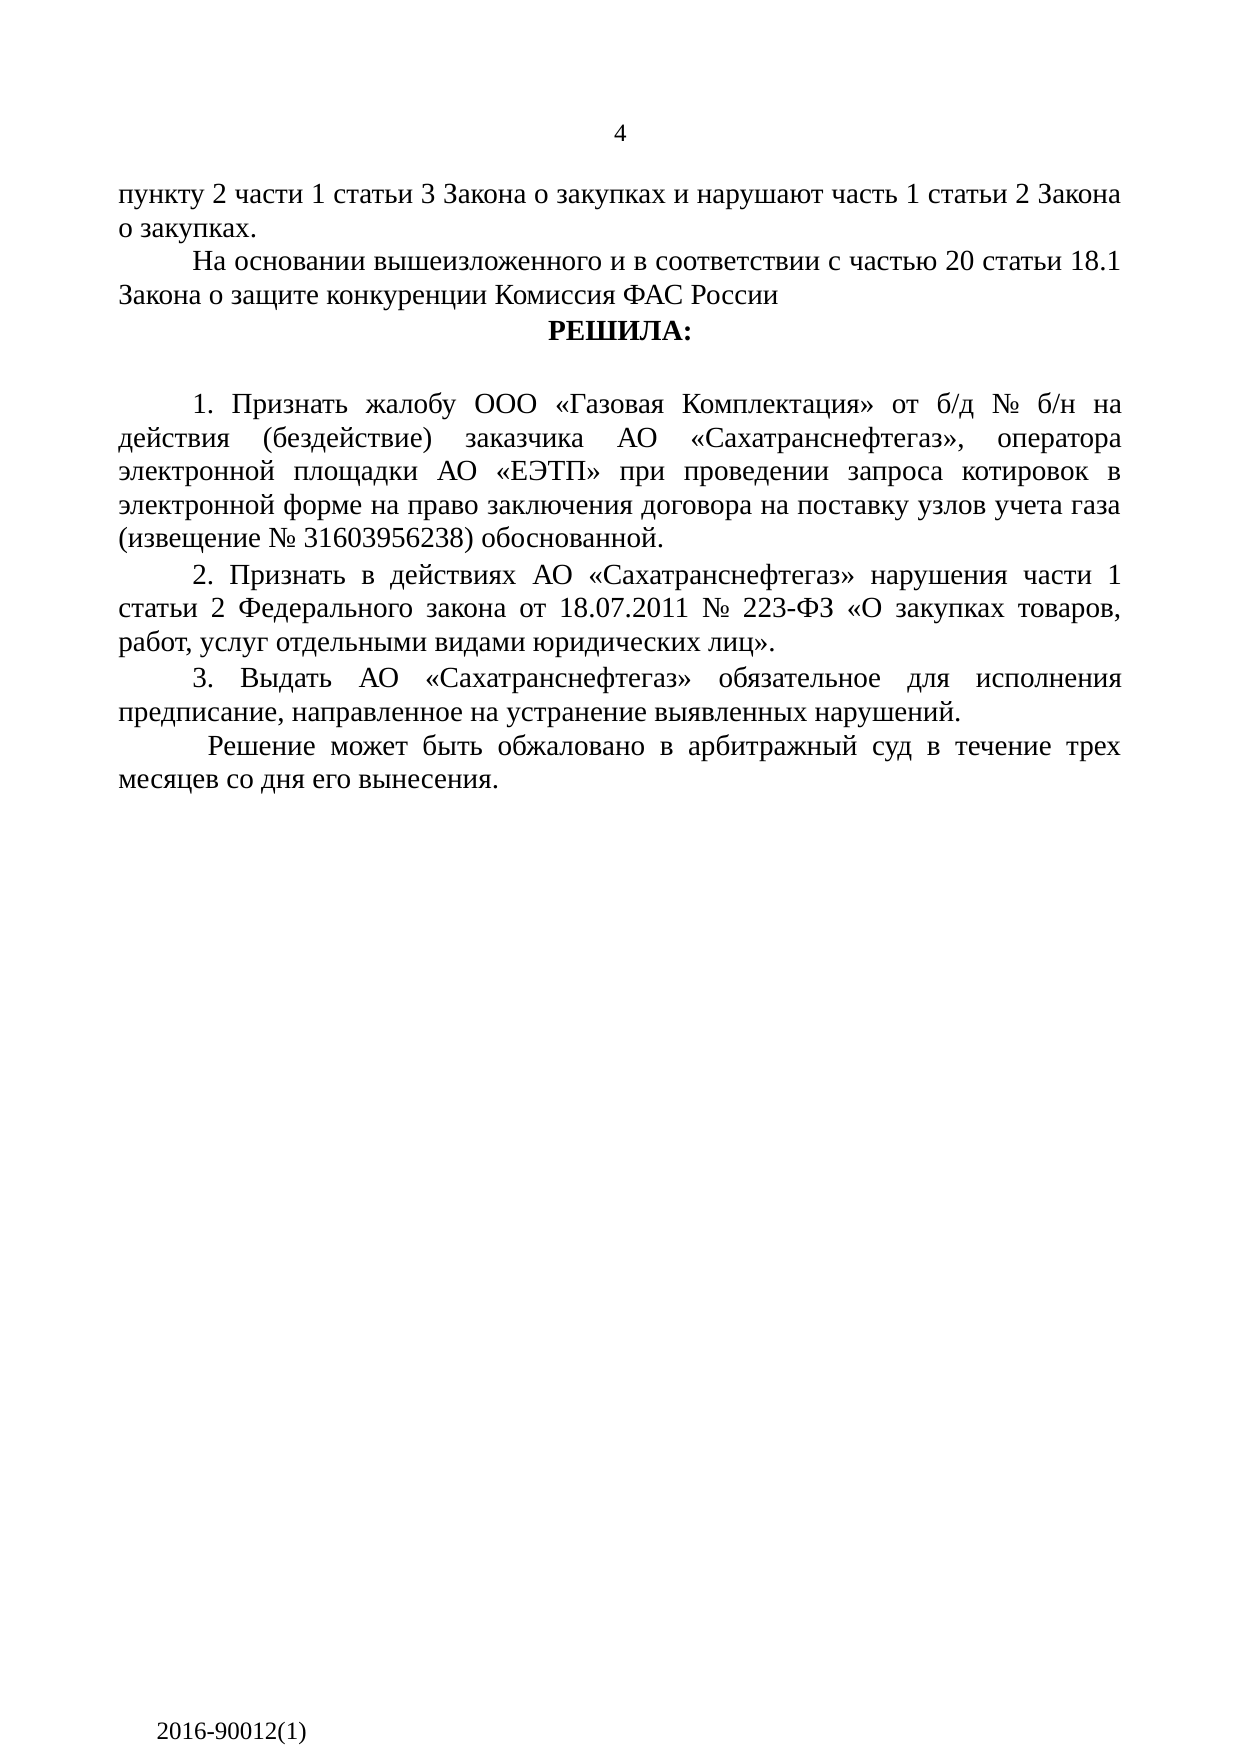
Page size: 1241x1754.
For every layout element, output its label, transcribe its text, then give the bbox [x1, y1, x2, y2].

text пункту 2 части 1 статьи 3 Закона о закупках и нарушают часть 1 статьи 2 Закона о закупках. [118, 176, 1122, 243]
text На основании вышеизложенного и в соответствии с частью 20 статьи 18.1 Закона о защите конкуренции Комиссия ФАС России [118, 243, 1122, 311]
text РЕШИЛА: [118, 313, 1122, 347]
text 2. Признать в действиях АО «Сахатранснефтегаз» нарушения части 1 статьи 2 Федерального закона от 18.07.2011 № 223-ФЗ «О закупках товаров, работ, услуг отдельными видами юридических лиц». [118, 557, 1122, 658]
text 3. Выдать АО «Сахатранснефтегаз» обязательное для исполнения предписание, направленное на устранение выявленных нарушений. [118, 661, 1122, 728]
text Решение может быть обжаловано в арбитражный суд в течение трех месяцев со дня его вынесения. [118, 728, 1122, 795]
text 1. Признать жалобу ООО «Газовая Комплектация» от б/д № б/н на действия (бездействие) заказчика АО «Сахатранснефтегаз», оператора электронной площадки АО «ЕЭТП» при проведении запроса котировок в электронной форме на право заключения договора на поставку узлов учета газа (извещение № 31603956238) обоснованной. [118, 386, 1122, 554]
